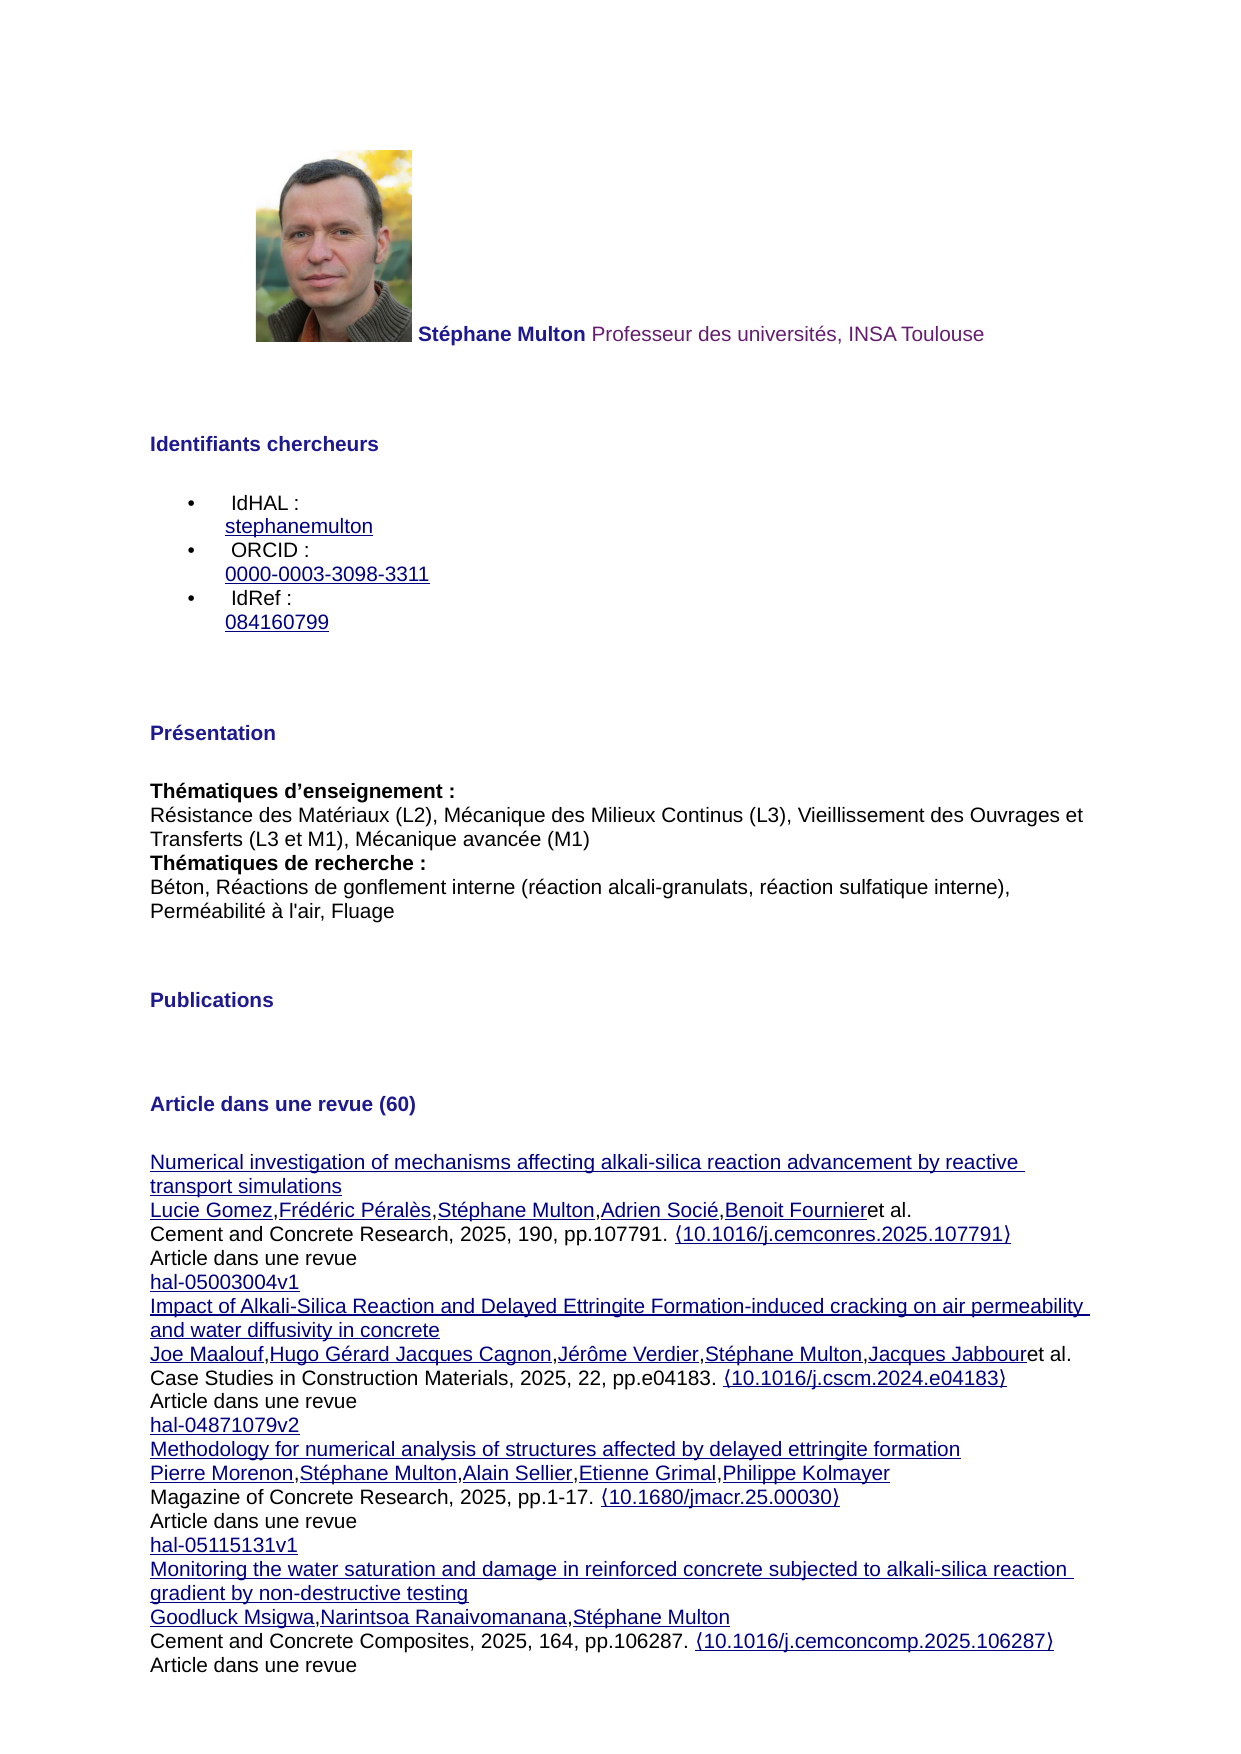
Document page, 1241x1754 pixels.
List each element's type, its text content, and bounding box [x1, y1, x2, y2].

list IdHAL : [187, 490, 1090, 514]
picture [255, 150, 412, 342]
subtitle Présentation [150, 721, 1090, 744]
text Béton, Réactions de gonflement interne (réaction alcali-granulats, réaction sulfatique interne), Perméabilité à l'air, Fluage [150, 875, 1090, 923]
subtitle Publications [150, 988, 1090, 1012]
list IdRef : [187, 586, 1090, 610]
list 0000-0003-3098-3311 [187, 562, 1090, 586]
subtitle Identifiants chercheurs [150, 432, 1090, 456]
text Thématiques de recherche : [150, 851, 1090, 875]
table_cell and water diffusivity in concrete Joe Maalouf,Hugo Gérard Jacques Cagnon,Jérôme Verdier,Stéphane Multon,Jacques Jabbouret al. Case Studies in Construction Materials, 2025, 22, pp.e04183. ⟨10.1016/j.cscm.2024.e04183⟩ Article dans une revue hal-04871079v2 [150, 1316, 1090, 1437]
table_header Numerical investigation of mechanisms affecting alkali-silica reaction advancement by reactive transport simulations Lucie Gomez,Frédéric Péralès,Stéphane Multon,Adrien Socié,Benoit Fournieret al. Cement and Concrete Research, 2025, 190, pp.107791. ⟨10.1016/j.cemconres.2025.107791⟩ Article dans une revue hal-05003004v1 [150, 1150, 1090, 1293]
list ORCID : [187, 538, 1090, 562]
table_cell Monitoring the water saturation and damage in reinforced concrete subjected to alkali-silica reaction gradient by non-destructive testing Goodluck Msigwa,Narintsoa Ranaivomanana,Stéphane Multon Cement and Concrete Composites, 2025, 164, pp.106287. ⟨10.1016/j.cemconcomp.2025.106287⟩ Article dans une revue [150, 1557, 1090, 1677]
table_cell Methodology for numerical analysis of structures affected by delayed ettringite formation Pierre Morenon,Stéphane Multon,Alain Sellier,Etienne Grimal,Philippe Kolmayer Magazine of Concrete Research, 2025, pp.1-17. ⟨10.1680/jmacr.25.00030⟩ Article dans une revue hal-05115131v1 [150, 1437, 1090, 1557]
text Résistance des Matériaux (L2), Mécanique des Milieux Continus (L3), Vieillissement des Ouvrages et Transferts (L3 et M1), Mécanique avancée (M1) [150, 803, 1090, 851]
subtitle Stéphane Multon Professeur des universités, INSA Toulouse [150, 150, 1090, 346]
subtitle Article dans une revue (60) [150, 1091, 1090, 1115]
text Thématiques d’enseignement : [150, 779, 1090, 803]
list stephanemulton [187, 514, 1090, 538]
table_cell Impact of Alkali-Silica Reaction and Delayed Ettringite Formation-induced cracking on air permeability [150, 1294, 1090, 1314]
list 084160799 [187, 610, 1090, 634]
